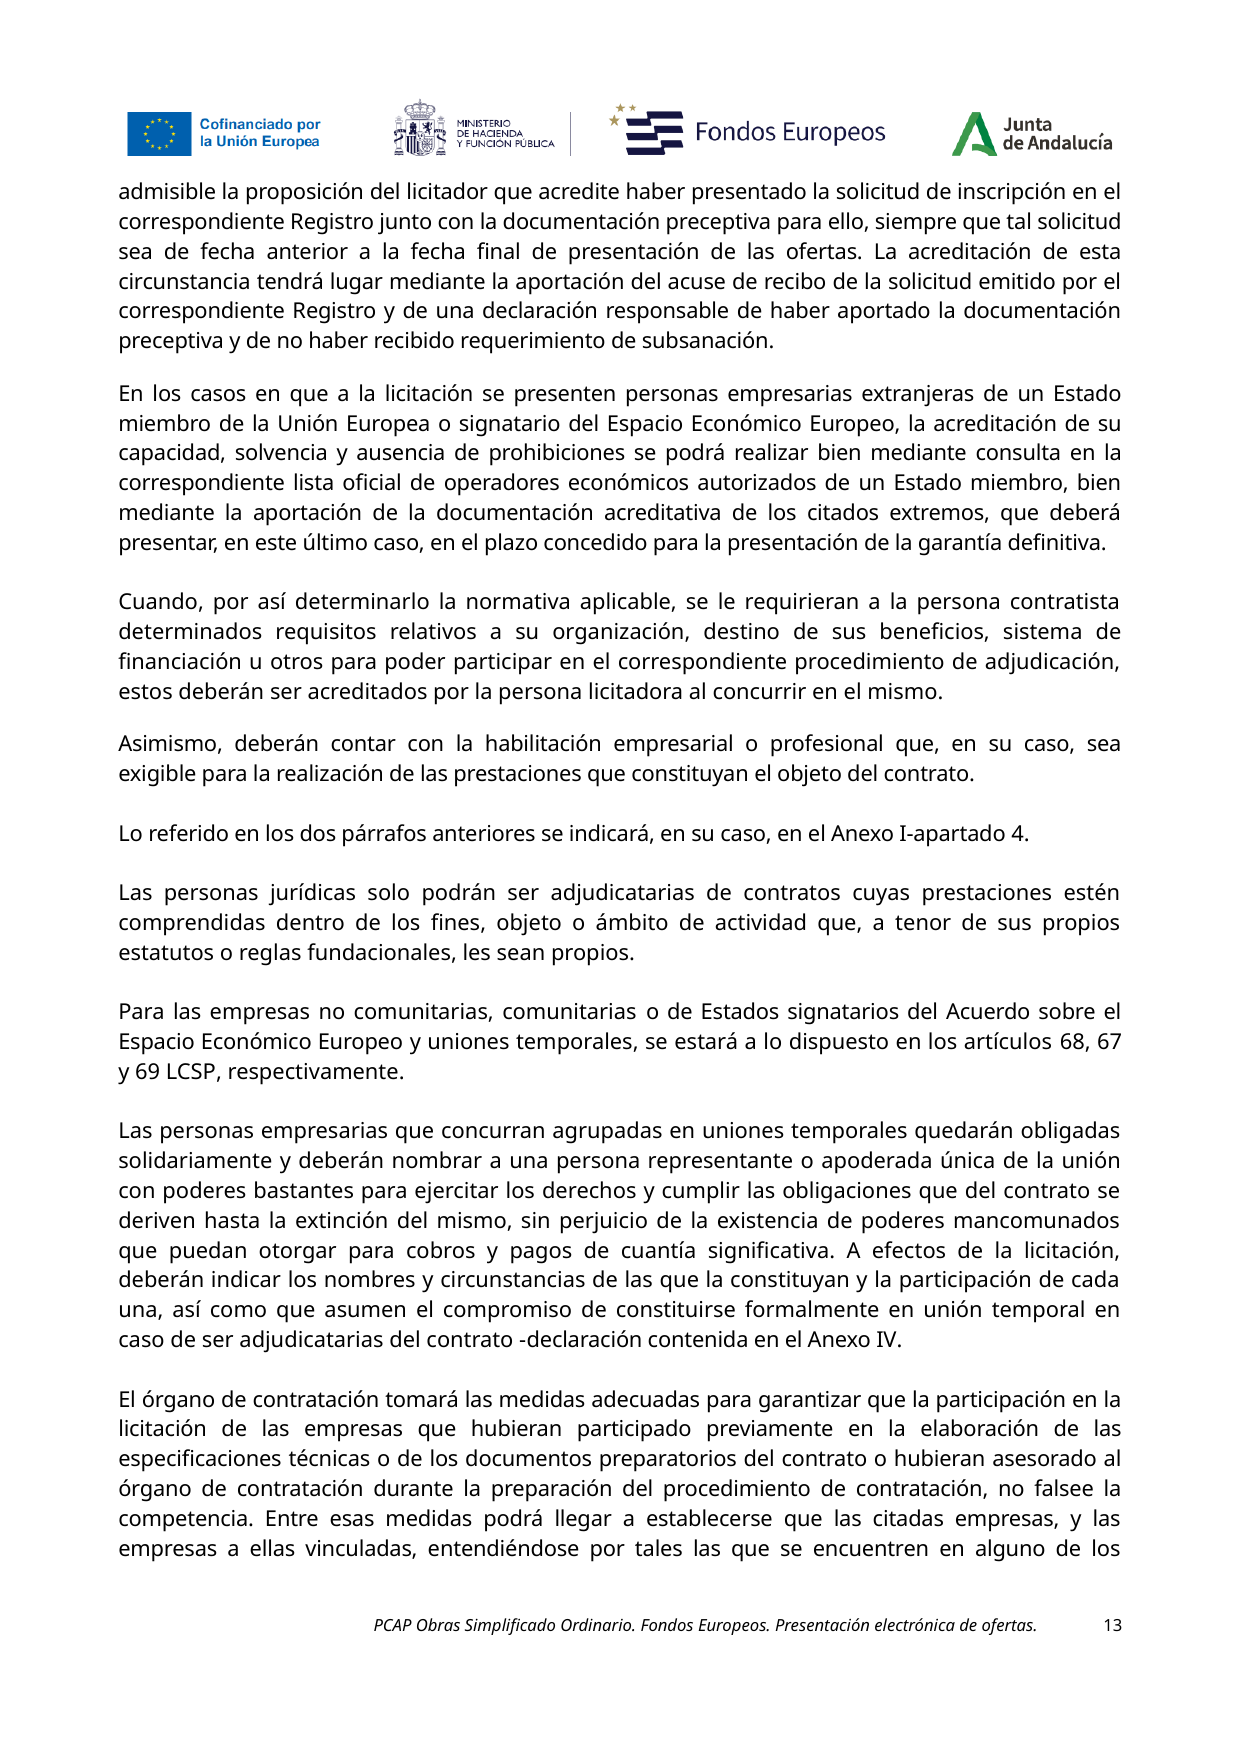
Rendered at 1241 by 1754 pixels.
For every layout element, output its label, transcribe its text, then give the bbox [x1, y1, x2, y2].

text Las personas empresarias que concurran agrupadas en uniones temporales quedarán obligadas solidariamente y deberán nombrar a una persona representante o apoderada única de la unión con poderes bastantes para ejercitar los derechos y cumplir las obligaciones que del contrato se deriven hasta la extinción del mismo, sin perjuicio de la existencia de poderes mancomunados que puedan otorgar para cobros y pagos de cuantía significativa. A efectos de la licitación, deberán indicar los nombres y circunstancias de las que la constituyan y la participación de cada una, así como que asumen el compromiso de constituirse formalmente en unión temporal en caso de ser adjudicatarias del contrato -declaración contenida en el Anexo IV. [118, 1116, 1122, 1354]
text Cuando, por así determinarlo la normativa aplicable, se le requirieran a la persona contratista determinados requisitos relativos a su organización, destino de sus beneficios, sistema de financiación u otros para poder participar en el correspondiente procedimiento de adjudicación, estos deberán ser acreditados por la persona licitadora al concurrir en el mismo. [118, 586, 1122, 706]
text admisible la proposición del licitador que acredite haber presentado la solicitud de inscripción en el correspondiente Registro junto con la documentación preceptiva para ello, siempre que tal solicitud sea de fecha anterior a la fecha final de presentación de las ofertas. La acreditación de esta circunstancia tendrá lugar mediante la aportación del acuse de recibo de la solicitud emitido por el correspondiente Registro y de una declaración responsable de haber aportado la documentación preceptiva y de no haber recibido requerimiento de subsanación. [118, 176, 1122, 355]
text Asimismo, deberán contar con la habilitación empresarial o profesional que, en su caso, sea exigible para la realización de las prestaciones que constituyan el objeto del contrato. [118, 728, 1122, 788]
text El órgano de contratación tomará las medidas adecuadas para garantizar que la participación en la licitación de las empresas que hubieran participado previamente en la elaboración de las especificaciones técnicas o de los documentos preparatorios del contrato o hubieran asesorado al órgano de contratación durante la preparación del procedimiento de contratación, no falsee la competencia. Entre esas medidas podrá llegar a establecerse que las citadas empresas, y las empresas a ellas vinculadas, entendiéndose por tales las que se encuentren en alguno de los [118, 1384, 1122, 1562]
text Lo referido en los dos párrafos anteriores se indicará, en su caso, en el Anexo I-apartado 4. [118, 818, 1122, 847]
text Las personas jurídicas solo podrán ser adjudicatarias de contratos cuyas prestaciones estén comprendidas dentro de los fines, objeto o ámbito de actividad que, a tenor de sus propios estatutos o reglas fundacionales, les sean propios. [118, 877, 1122, 967]
text En los casos en que a la licitación se presenten personas empresarias extranjeras de un Estado miembro de la Unión Europea o signatario del Espacio Económico Europeo, la acreditación de su capacidad, solvencia y ausencia de prohibiciones se podrá realizar bien mediante consulta en la correspondiente lista oficial de operadores económicos autorizados de un Estado miembro, bien mediante la aportación de la documentación acreditativa de los citados extremos, que deberá presentar, en este último caso, en el plazo concedido para la presentación de la garantía definitiva. [118, 378, 1122, 557]
text Para las empresas no comunitarias, comunitarias o de Estados signatarios del Acuerdo sobre el Espacio Económico Europeo y uniones temporales, se estará a lo dispuesto en los artículos 68, 67 y 69 LCSP, respectivamente. [118, 996, 1122, 1086]
picture [118, 88, 1123, 163]
